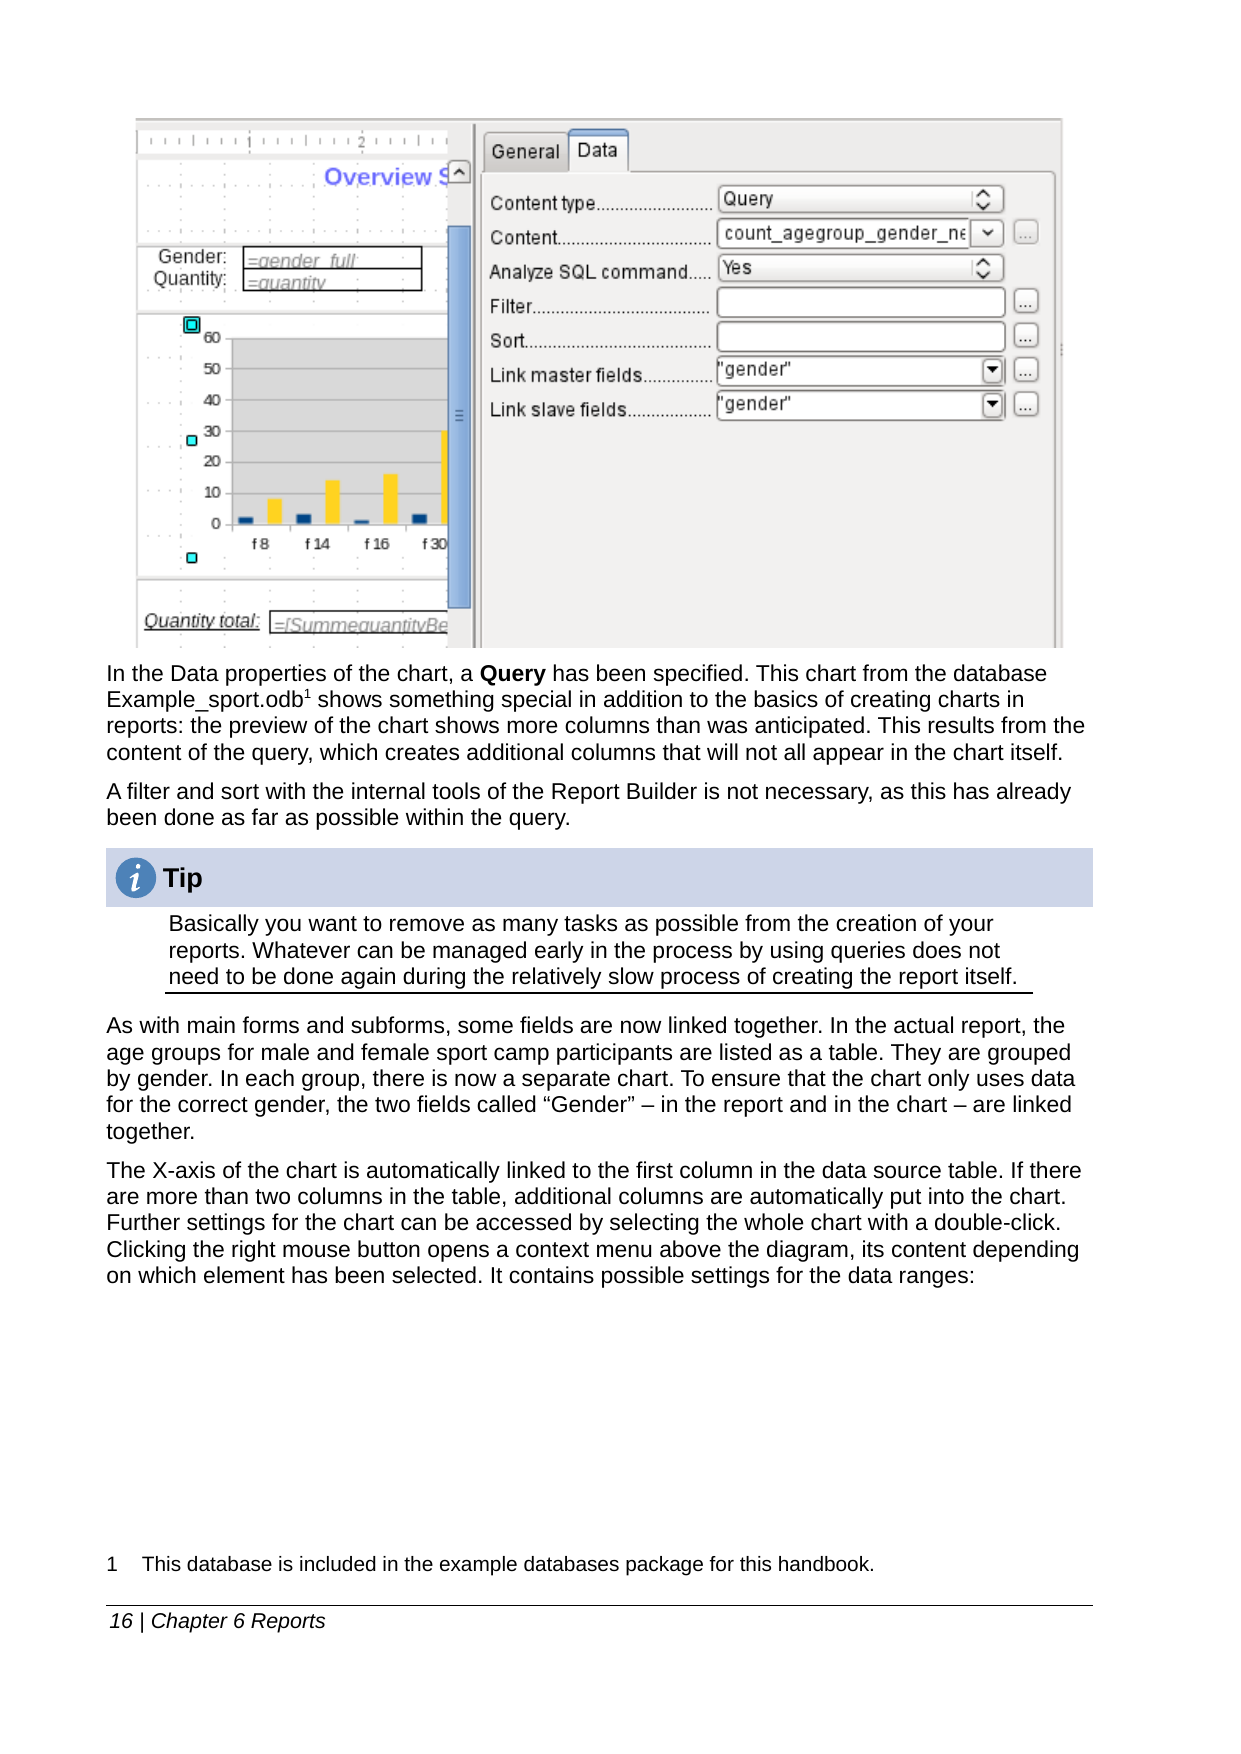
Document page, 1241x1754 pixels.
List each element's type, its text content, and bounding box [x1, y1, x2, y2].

picture [135, 118, 1064, 648]
text As with main forms and subforms, some fields are now linked together. In the actual report, the age groups for male and female sport camp participants are listed as a table. They are grouped by gender. In each group, there is now a separate chart. To ensure that the chart only uses data for the correct gender, the two fields called “Gender” – in the report and in the chart – are linked together. [106, 1012, 1093, 1144]
text A filter and sort with the internal tools of the Report Builder is not necessary, as this has already been done as far as possible within the query. [106, 778, 1093, 830]
text Basically you want to remove as many tasks as possible from the creation of your reports. Whatever can be managed early in the process by using queries does not need to be done again during the relatively slow process of creating the report itself. [165, 907, 1033, 992]
text In the Data properties of the chart, a Query has been specified. This chart from the database Example_sport.odb shows something special in addition to the basics of creating charts in reports: the preview of the chart shows more columns than was anticipated. This results from the content of the query, which creates additional columns that will not all appear in the chart itself. [106, 660, 1093, 765]
text The X-axis of the chart is automatically linked to the first column in the data source table. If there are more than two columns in the table, additional columns are automatically put into the chart. Further settings for the chart can be accessed by selecting the whole chart with a double-click. Clicking the right mouse button opens a context menu above the diagram, its content depending on which element has been selected. It contains possible settings for the data ranges: [106, 1157, 1093, 1288]
text This database is included in the example databases package for this handbook. [106, 1552, 1093, 1576]
subtitle Tip [106, 848, 1093, 907]
